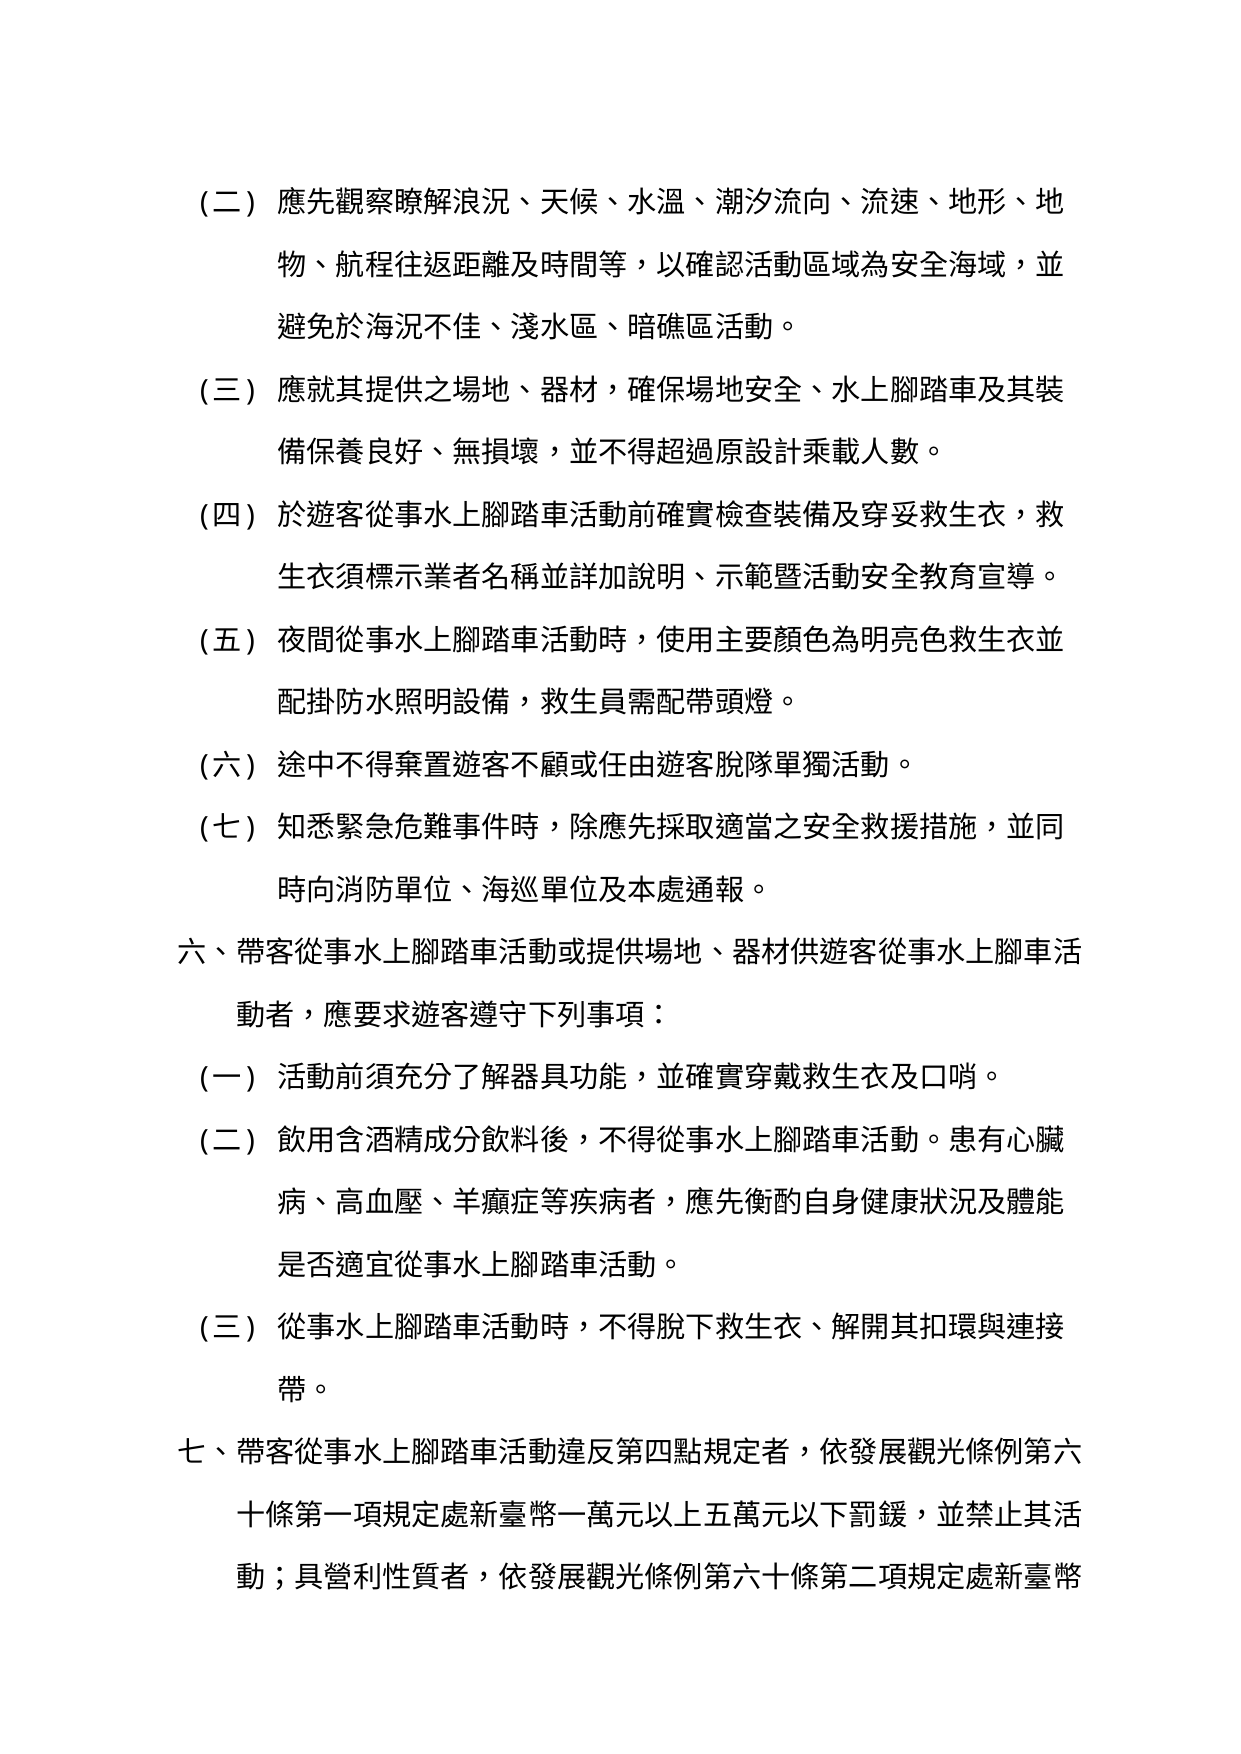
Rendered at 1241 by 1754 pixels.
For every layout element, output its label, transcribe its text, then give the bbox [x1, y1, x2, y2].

list 帶客從事水上腳踏車活動違反第四點規定者，依發展觀光條例第六十條第一項規定處新臺幣一萬元以上五萬元以下罰鍰，並禁止其活動；具營利性質者，依發展觀光條例第六十條第二項規定處新臺幣 [177, 1408, 1092, 1596]
list 應就其提供之場地、器材，確保場地安全、水上腳踏車及其裝備保養良好、無損壞，並不得超過原設計乘載人數。 [227, 346, 1092, 471]
list 從事水上腳踏車活動時，不得脫下救生衣、解開其扣環與連接帶。 [227, 1283, 1092, 1408]
list 飲用含酒精成分飲料後，不得從事水上腳踏車活動。患有心臟病、高血壓、羊癲症等疾病者，應先衡酌自身健康狀況及體能是否適宜從事水上腳踏車活動。 [227, 1096, 1092, 1283]
list 帶客從事水上腳踏車活動或提供場地、器材供遊客從事水上腳車活動者，應要求遊客遵守下列事項： [177, 908, 1092, 1033]
list 夜間從事水上腳踏車活動時，使用主要顏色為明亮色救生衣並配掛防水照明設備，救生員需配帶頭燈。 [227, 596, 1092, 721]
list 知悉緊急危難事件時，除應先採取適當之安全救援措施，並同時向消防單位、海巡單位及本處通報。 [227, 783, 1092, 908]
list 於遊客從事水上腳踏車活動前確實檢查裝備及穿妥救生衣，救生衣須標示業者名稱並詳加說明、示範暨活動安全教育宣導。 [227, 471, 1092, 596]
list 途中不得棄置遊客不顧或任由遊客脫隊單獨活動。 [227, 721, 1092, 783]
list 應先觀察瞭解浪況、天候、水溫、潮汐流向、流速、地形、地物、航程往返距離及時間等，以確認活動區域為安全海域，並避免於海況不佳、淺水區、暗礁區活動。 [227, 158, 1092, 346]
list 活動前須充分了解器具功能，並確實穿戴救生衣及口哨。 [227, 1033, 1092, 1096]
